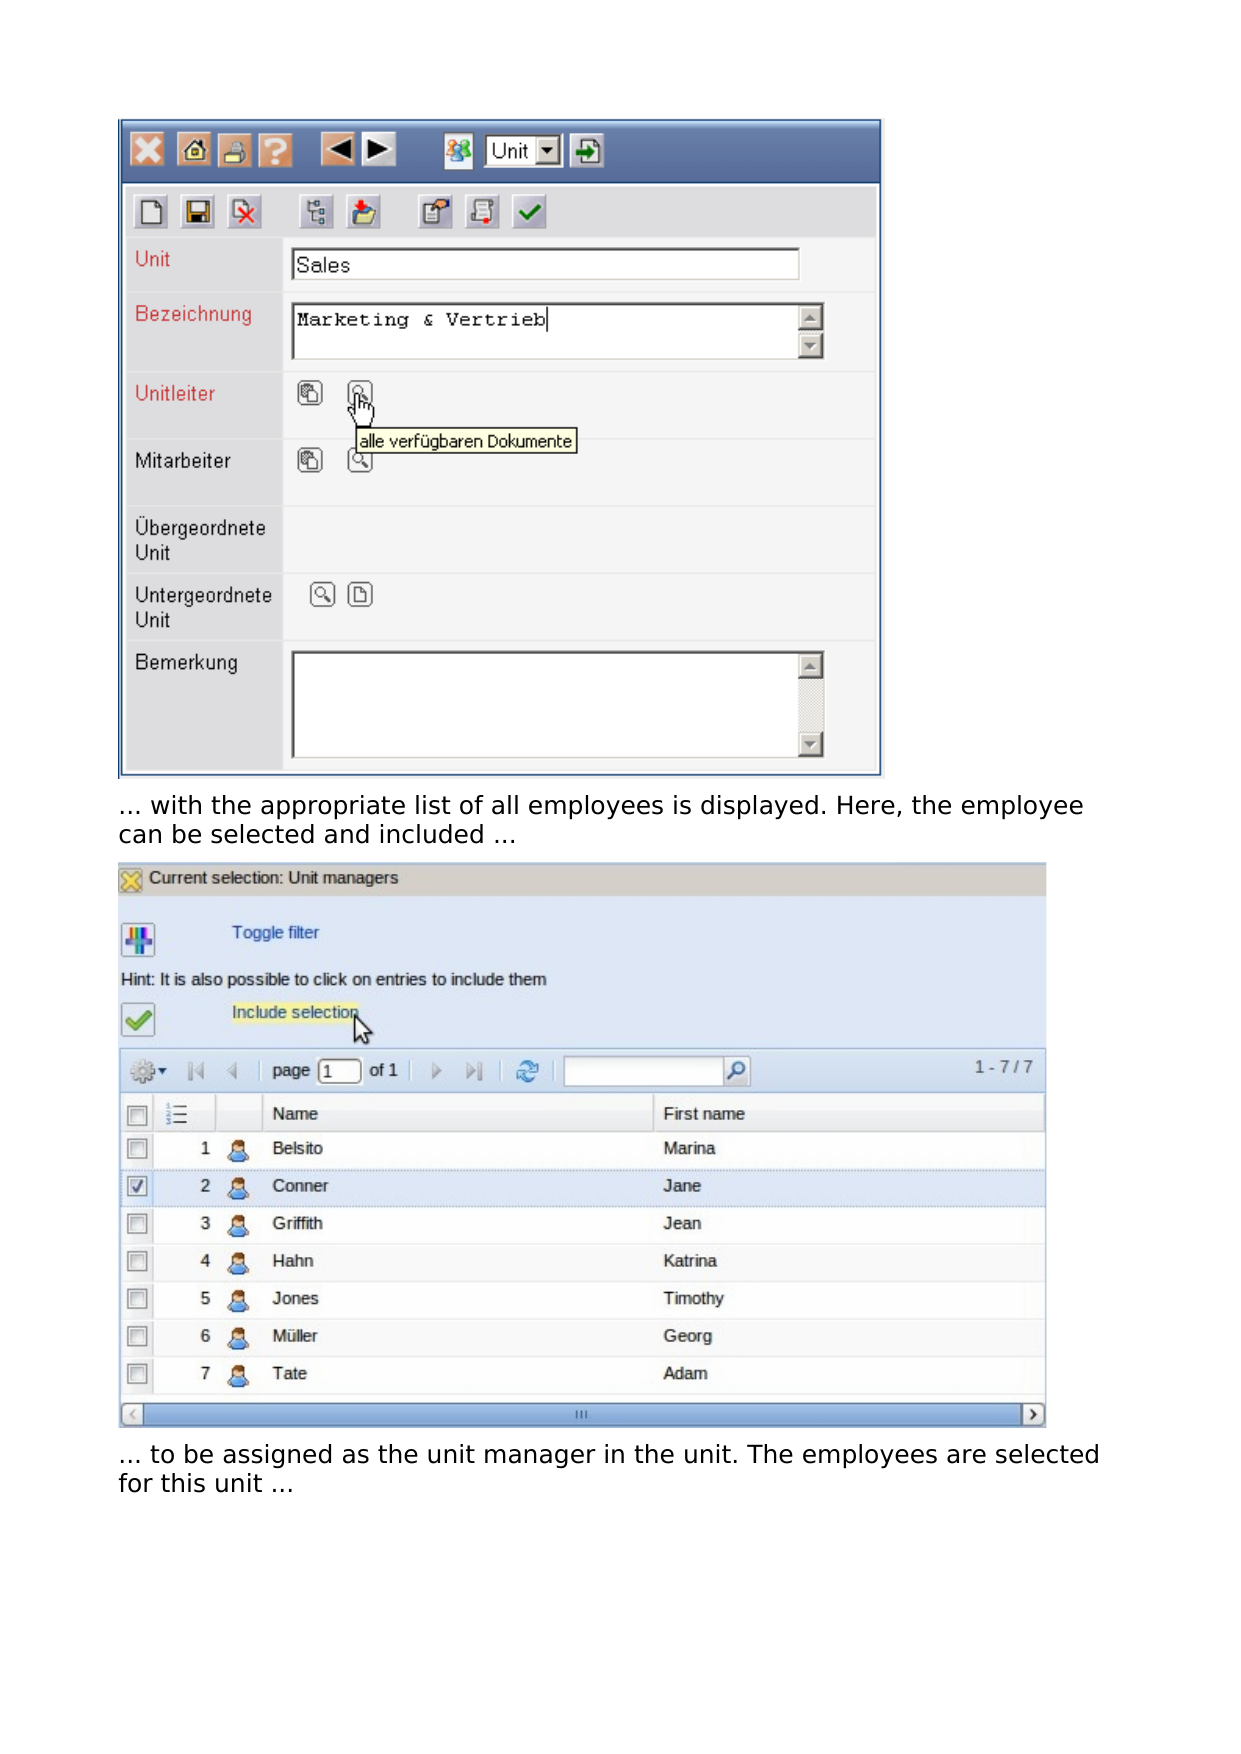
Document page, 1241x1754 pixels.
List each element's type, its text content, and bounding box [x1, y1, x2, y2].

text ... to be assigned as the unit manager in the unit. The employees are selected for this unit ... [118, 1441, 1122, 1499]
picture [118, 118, 886, 779]
text ... with the appropriate list of all employees is displayed. Here, the employee can be selected and included ... [118, 792, 1122, 850]
picture [118, 862, 1047, 1428]
